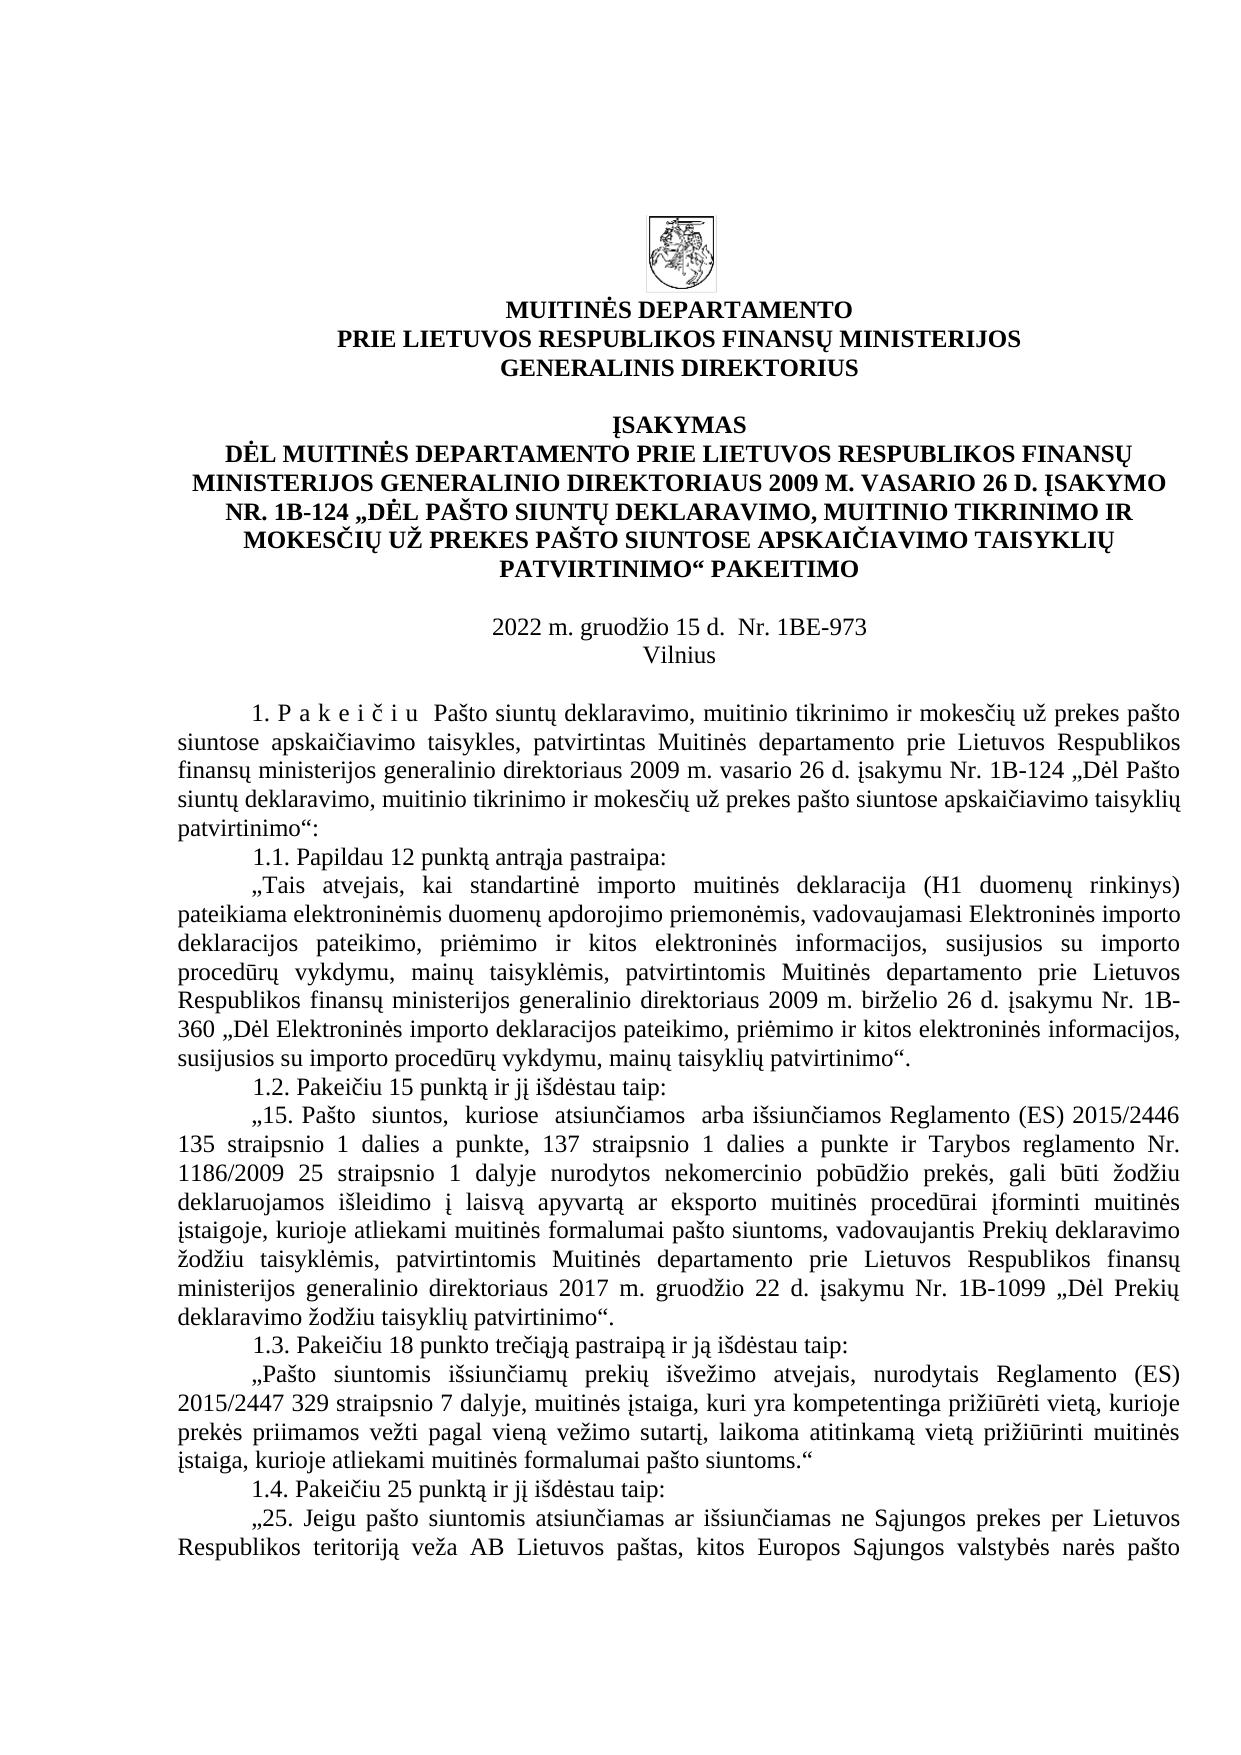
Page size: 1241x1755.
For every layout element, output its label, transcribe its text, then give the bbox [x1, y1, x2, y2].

text 1.2. Pakeičiu 15 punktą ir jį išdėstau taip: [252, 1072, 1181, 1100]
text DĖL MUITINĖS DEPARTAMENTO PRIE LIETUVOS RESPUBLIKOS FINANSŲ MINISTERIJOS GENERALINIO DIREKTORIAUS 2009 M. VASARIO 26 D. ĮSAKYMO NR. 1B-124 „DĖL PAŠTO SIUNTŲ DEKLARAVIMO, MUITINIO TIKRINIMO IR MOKESČIŲ UŽ PREKES PAŠTO SIUNTOSE APSKAIČIAVIMO TAISYKLIŲ PATVIRTINIMO“ PAKEITIMO [177, 439, 1181, 583]
text „Tais atvejais, kai standartinė importo muitinės deklaracija (H1 duomenų rinkinys) pateikiama elektroninėmis duomenų apdorojimo priemonėmis, vadovaujamasi Elektroninės importo deklaracijos pateikimo, priėmimo ir kitos elektroninės informacijos, susijusios su importo procedūrų vykdymu, mainų taisyklėmis, patvirtintomis Muitinės departamento prie Lietuvos Respublikos finansų ministerijos generalinio direktoriaus 2009 m. birželio 26 d. įsakymu Nr. 1B-360 „Dėl Elektroninės importo deklaracijos pateikimo, priėmimo ir kitos elektroninės informacijos, susijusios su importo procedūrų vykdymu, mainų taisyklių patvirtinimo“. [177, 870, 1181, 1072]
text 1.4. Pakeičiu 25 punktą ir jį išdėstau taip: [177, 1474, 1181, 1503]
text 2022 m. gruodžio 15 d. Nr. 1BE-973 [177, 612, 1181, 640]
text „15. Pašto siuntos, kuriose atsiunčiamos arba išsiunčiamos Reglamento (ES) 2015/2446 135 straipsnio 1 dalies a punkte, 137 straipsnio 1 dalies a punkte ir Tarybos reglamento Nr. 1186/2009 25 straipsnio 1 dalyje nurodytos nekomercinio pobūdžio prekės, gali būti žodžiu deklaruojamos išleidimo į laisvą apyvartą ar eksporto muitinės procedūrai įforminti muitinės įstaigoje, kurioje atliekami muitinės formalumai pašto siuntoms, vadovaujantis Prekių deklaravimo žodžiu taisyklėmis, patvirtintomis Muitinės departamento prie Lietuvos Respublikos finansų ministerijos generalinio direktoriaus 2017 m. gruodžio 22 d. įsakymu Nr. 1B-1099 „Dėl Prekių deklaravimo žodžiu taisyklių patvirtinimo“. [177, 1100, 1181, 1330]
text „25. Jeigu pašto siuntomis atsiunčiamas ar išsiunčiamas ne Sąjungos prekes per Lietuvos Respublikos teritoriją veža AB Lietuvos paštas, kitos Europos Sąjungos valstybės narės pašto [177, 1503, 1181, 1560]
text 1.1. Papildau 12 punktą antrąja pastraipa: [252, 842, 1181, 870]
text ĮSAKYMAS [177, 410, 1181, 439]
text GENERALINIS DIREKTORIUS [177, 353, 1181, 382]
text PRIE LIETUVOS RESPUBLIKOS FINANSŲ MINISTERIJOS [177, 324, 1181, 353]
text „Pašto siuntomis išsiunčiamų prekių išvežimo atvejais, nurodytais Reglamento (ES) 2015/2447 329 straipsnio 7 dalyje, muitinės įstaiga, kuri yra kompetentinga prižiūrėti vietą, kurioje prekės priimamos vežti pagal vieną vežimo sutartį, laikoma atitinkamą vietą prižiūrinti muitinės įstaiga, kurioje atliekami muitinės formalumai pašto siuntoms.“ [177, 1359, 1181, 1474]
text 1. P a k e i č i u Pašto siuntų deklaravimo, muitinio tikrinimo ir mokesčių už prekes pašto siuntose apskaičiavimo taisykles, patvirtintas Muitinės departamento prie Lietuvos Respublikos finansų ministerijos generalinio direktoriaus 2009 m. vasario 26 d. įsakymu Nr. 1B-124 „Dėl Pašto siuntų deklaravimo, muitinio tikrinimo ir mokesčių už prekes pašto siuntose apskaičiavimo taisyklių patvirtinimo“: [177, 698, 1181, 842]
text Vilnius [177, 640, 1181, 669]
text 1.3. Pakeičiu 18 punkto trečiąją pastraipą ir ją išdėstau taip: [252, 1330, 1181, 1359]
text MUITINĖS DEPARTAMENTO [177, 295, 1181, 324]
